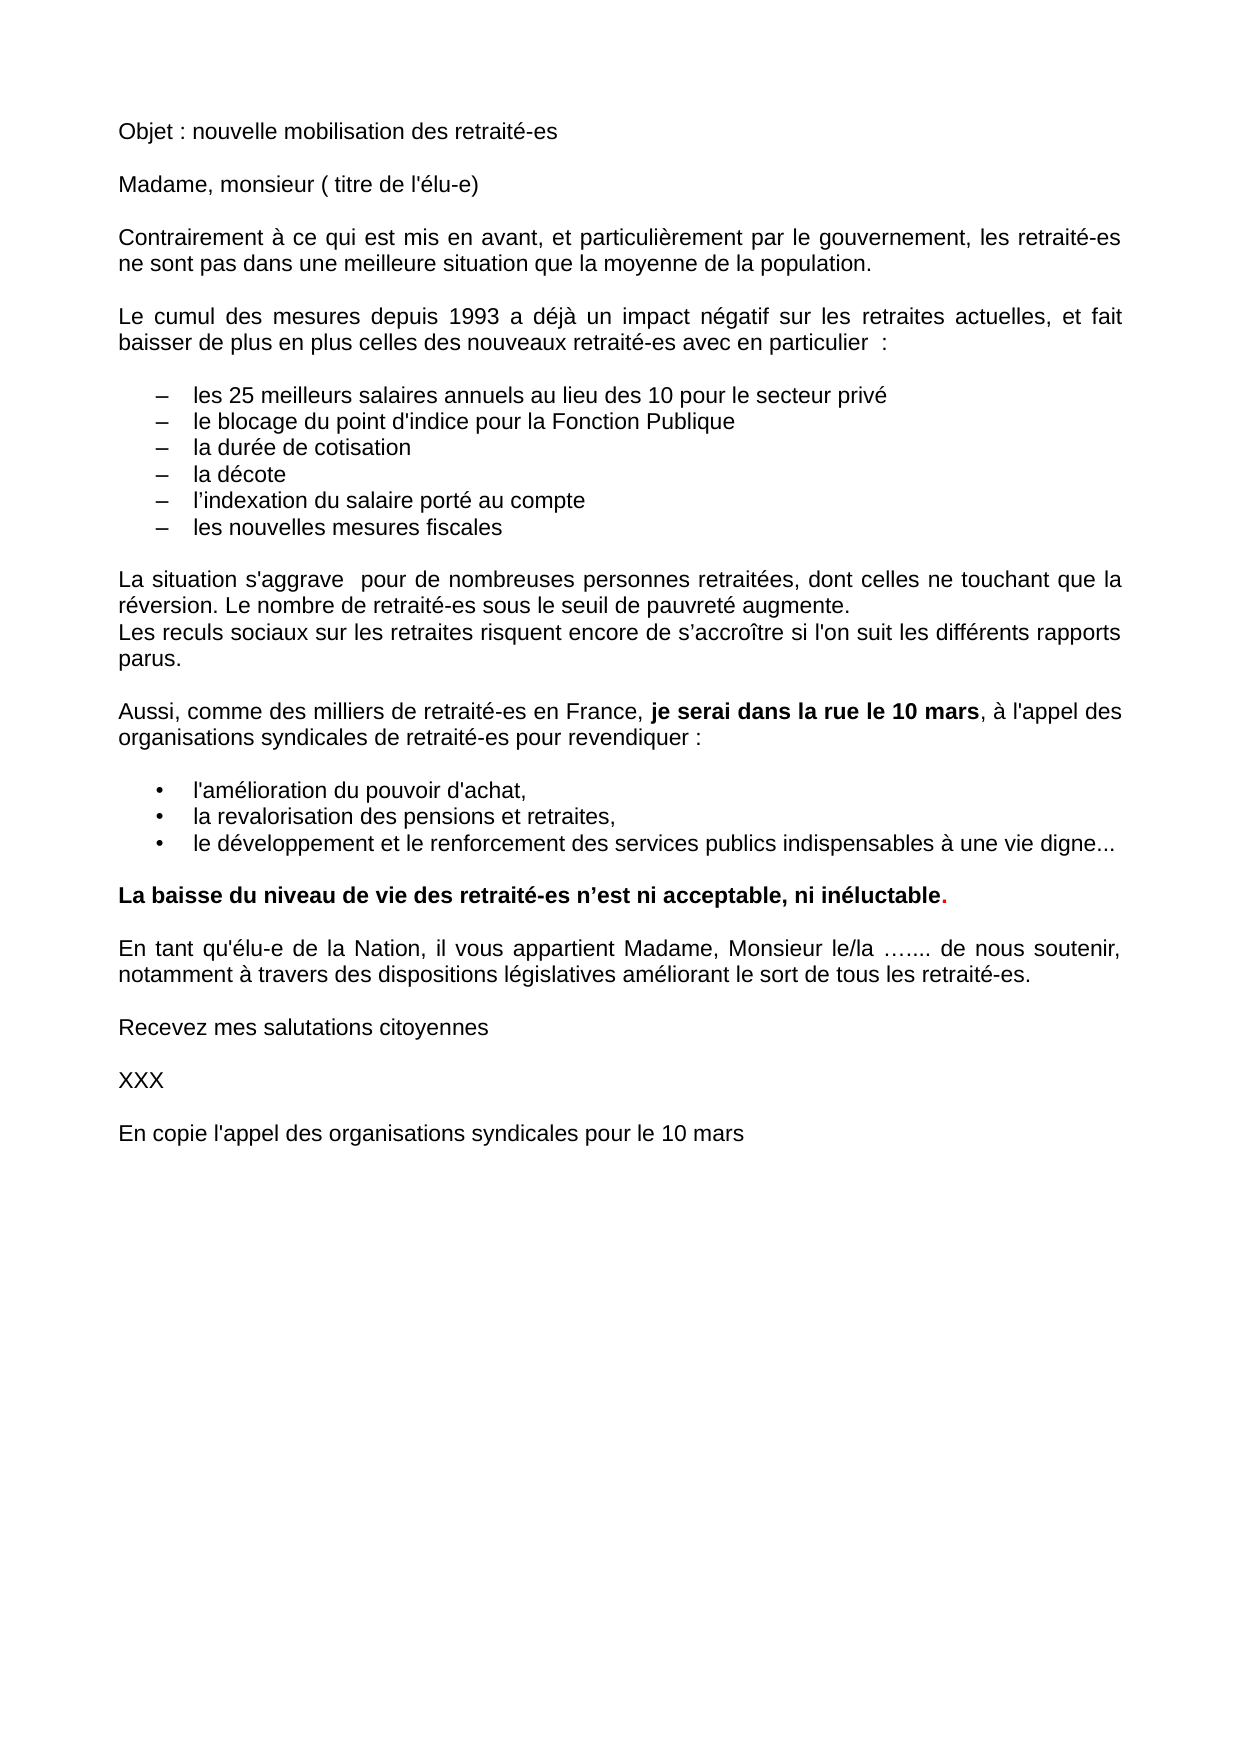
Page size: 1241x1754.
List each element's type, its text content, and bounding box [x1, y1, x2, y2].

text En tant qu'élu-e de la Nation, il vous appartient Madame, Monsieur le/la ….... de nous soutenir, notamment à travers des dispositions législatives améliorant le sort de tous les retraité-es. [118, 935, 1122, 988]
list la décote [156, 461, 1122, 487]
list le développement et le renforcement des services publics indispensables à une vie digne... [156, 830, 1122, 856]
list les nouvelles mesures fiscales [156, 513, 1122, 540]
list la durée de cotisation [156, 434, 1122, 461]
list l'amélioration du pouvoir d'achat, [156, 777, 1122, 803]
text XXX [118, 1067, 1122, 1093]
text Le cumul des mesures depuis 1993 a déjà un impact négatif sur les retraites actuelles, et fait baisser de plus en plus celles des nouveaux retraité-es avec en particulier : [118, 303, 1122, 355]
text Contrairement à ce qui est mis en avant, et particulièrement par le gouvernement, les retraité-es ne sont pas dans une meilleure situation que la moyenne de la population. [118, 223, 1122, 276]
text Madame, monsieur ( titre de l'élu-e) [118, 171, 1122, 197]
list l’indexation du salaire porté au compte [156, 487, 1122, 513]
list le blocage du point d'indice pour la Fonction Publique [156, 408, 1122, 434]
text La situation s'aggrave pour de nombreuses personnes retraitées, dont celles ne touchant que la réversion. Le nombre de retraité-es sous le seuil de pauvreté augmente. [118, 566, 1122, 619]
text La baisse du niveau de vie des retraité-es n’est ni acceptable, ni inéluctable. [118, 882, 1122, 909]
text Recevez mes salutations citoyennes [118, 1014, 1122, 1041]
text En copie l'appel des organisations syndicales pour le 10 mars [118, 1119, 1122, 1146]
text Aussi, comme des milliers de retraité-es en France, je serai dans la rue le 10 mars, à l'appel des organisations syndicales de retraité-es pour revendiquer : [118, 698, 1122, 751]
list la revalorisation des pensions et retraites, [156, 803, 1122, 830]
text Les reculs sociaux sur les retraites risquent encore de s’accroître si l'on suit les différents rapports parus. [118, 619, 1122, 672]
text Objet : nouvelle mobilisation des retraité-es [118, 118, 1122, 144]
list les 25 meilleurs salaires annuels au lieu des 10 pour le secteur privé [156, 382, 1122, 408]
